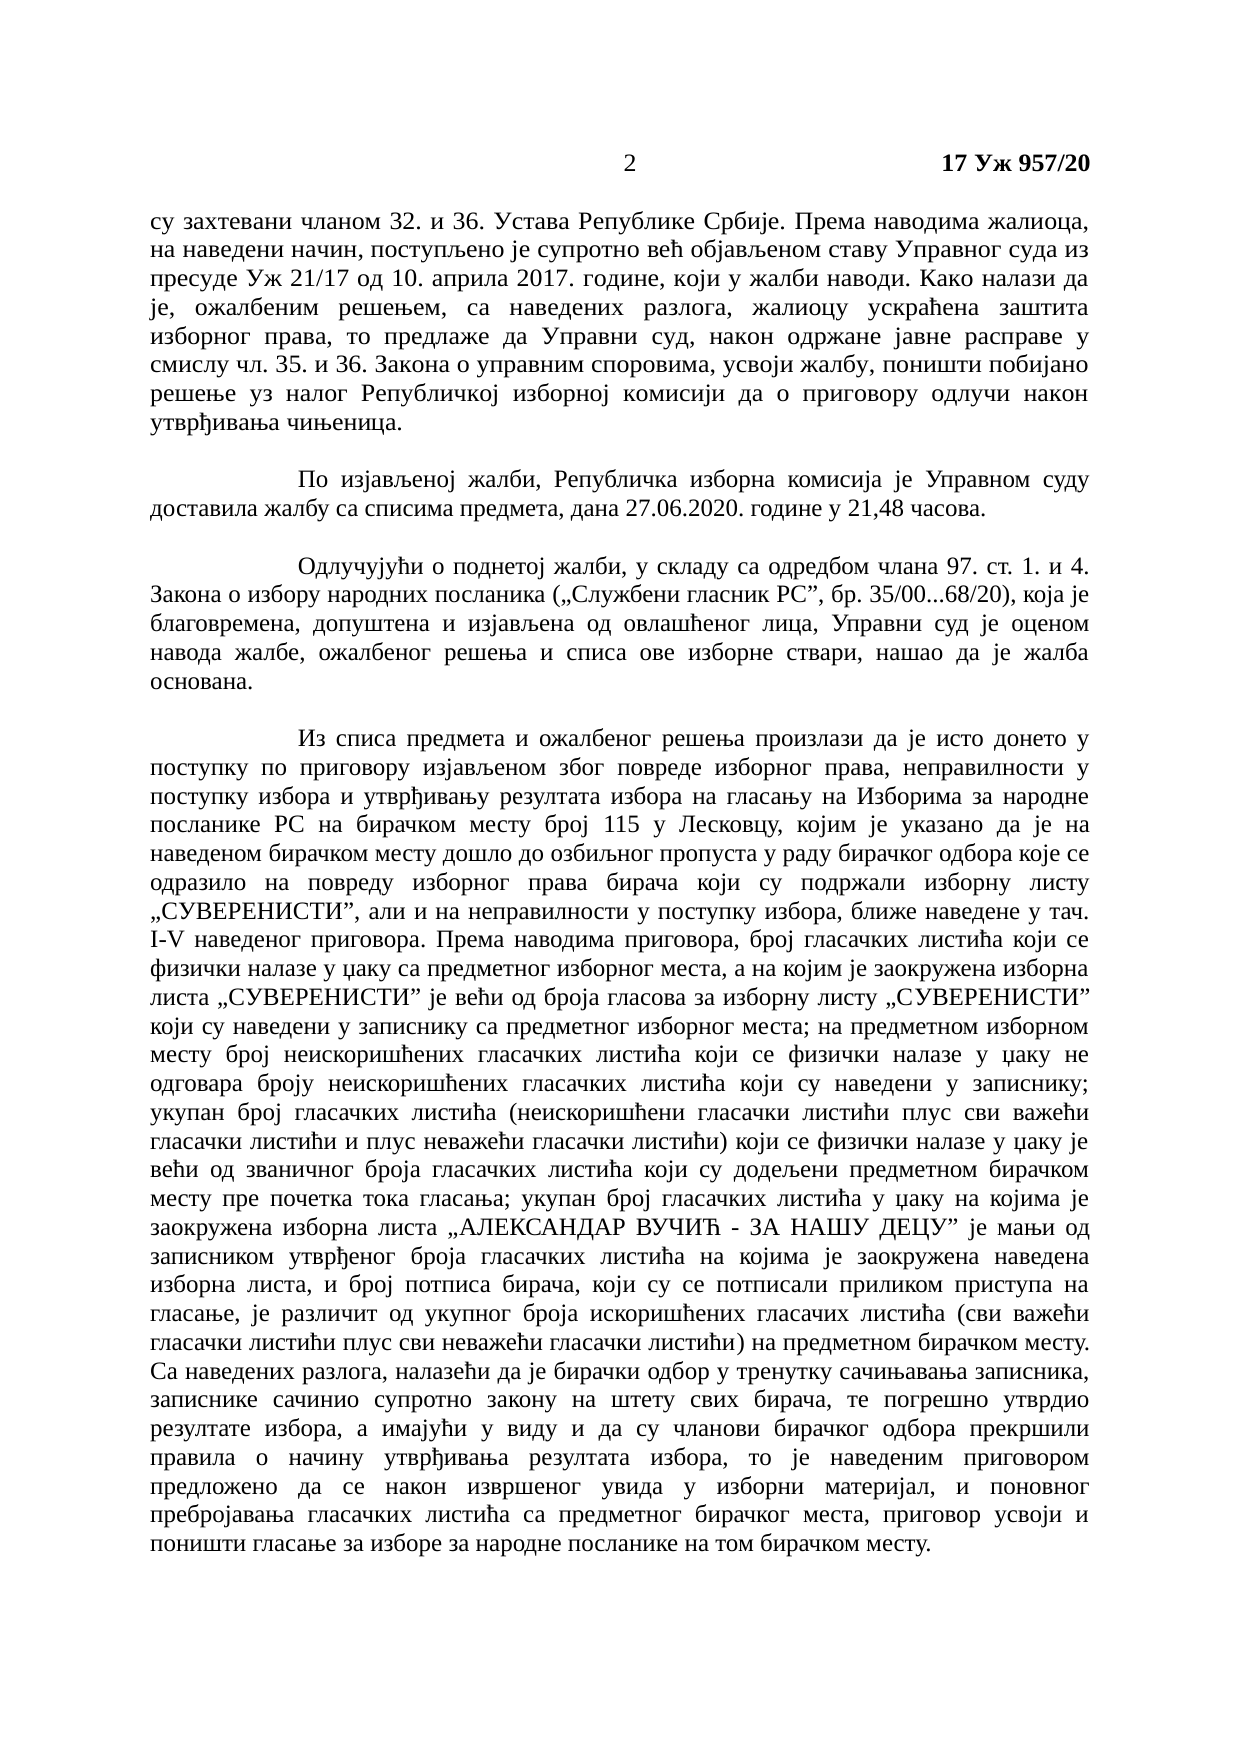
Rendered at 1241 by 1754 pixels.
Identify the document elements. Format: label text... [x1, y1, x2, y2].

text су захтевани чланом 32. и 36. Устава Републике Србије. Према наводима жалиоца, на наведени начин, поступљено је супротно већ објављеном ставу Управног суда из пресуде Уж 21/17 од 10. априла 2017. године, који у жалби наводи. Како налази да је, ожалбеним решењем, са наведених разлога, жалиоцу ускраћена заштита изборног права, то предлаже да Управни суд, након одржане јавне расправе у смислу чл. 35. и 36. Закона о управним споровима, усвоји жалбу, поништи побијано решење уз налог Републичкој изборној комисији да о приговору одлучи након утврђивања чињеница. [150, 206, 1090, 436]
text По изјављеној жалби, Републичка изборна комисија је Управном суду доставила жалбу са списима предмета, дана 27.06.2020. године у 21,48 часова. [150, 464, 1090, 522]
text Из списа предмета и ожалбеног решења произлази да је исто донето у поступку по приговору изјављеном због повреде изборног права, неправилности у поступку избора и утврђивању резултата избора на гласању на Изборима за народне посланике РС на бирачком месту број 115 у Лесковцу, којим је указано да је на наведеном бирачком месту дошло до озбиљног пропуста у раду бирачког одбора које се одразило на повреду изборног права бирача који су подржали изборну листу „СУВЕРЕНИСТИ”, али и на неправилности у поступку избора, ближе наведене у тач. I-V наведеног приговора. Према наводима приговора, број гласачких листића који се физички налазе у џаку са предметног изборног места, а на којим је заокружена изборна листа „СУВЕРЕНИСТИ” је већи од броја гласова за изборну листу „СУВЕРЕНИСТИ” који су наведени у записнику са предметног изборног места; на предметном изборном месту број неискоришћених гласачких листића који се физички налазе у џаку не одговара броју неискоришћених гласачких листића који су наведени у записнику; укупан број гласачких листића (неискоришћени гласачки листићи плус сви важећи гласачки листићи и плус неважећи гласачки листићи) који се физички налазе у џаку је већи од званичног броја гласачких листића који су додељени предметном бирачком месту пре почетка тока гласања; укупан број гласачких листића у џаку на којима је заокружена изборна листа „АЛЕКСАНДАР ВУЧИЋ - ЗА НАШУ ДЕЦУ” је мањи од записником утврђеног броја гласачких листића на којима је заокружена наведена изборна листа, и број потписа бирача, који су се потписали приликом приступа на гласање, је различит од укупног броја искоришћених гласачих листића (сви важећи гласачки листићи плус сви неважећи гласачки листићи) на предметном бирачком месту. Са наведених разлога, налазећи да је бирачки одбор у тренутку сачињавања записника, записнике сачинио супротно закону на штету свих бирача, те погрешно утврдио резултате избора, а имајући у виду и да су чланови бирачког одбора прекршили правила о начину утврђивања резултата избора, то је наведеним приговором предложено да се након извршеног увида у изборни материјал, и поновног пребројавања гласачких листића са предметног бирачког места, приговор усвоји и поништи гласање за изборе за народне посланике на том бирачком месту. [150, 723, 1090, 1557]
text Одлучујући о поднетој жалби, у складу са одредбом члана 97. ст. 1. и 4. Закона о избору народних посланика („Службени гласник РС”, бр. 35/00...68/20), која је благовремена, допуштена и изјављена од овлашћеног лица, Управни суд је оценом навода жалбе, ожалбеног решења и списа ове изборне ствари, нашао да је жалба основана. [150, 551, 1090, 694]
